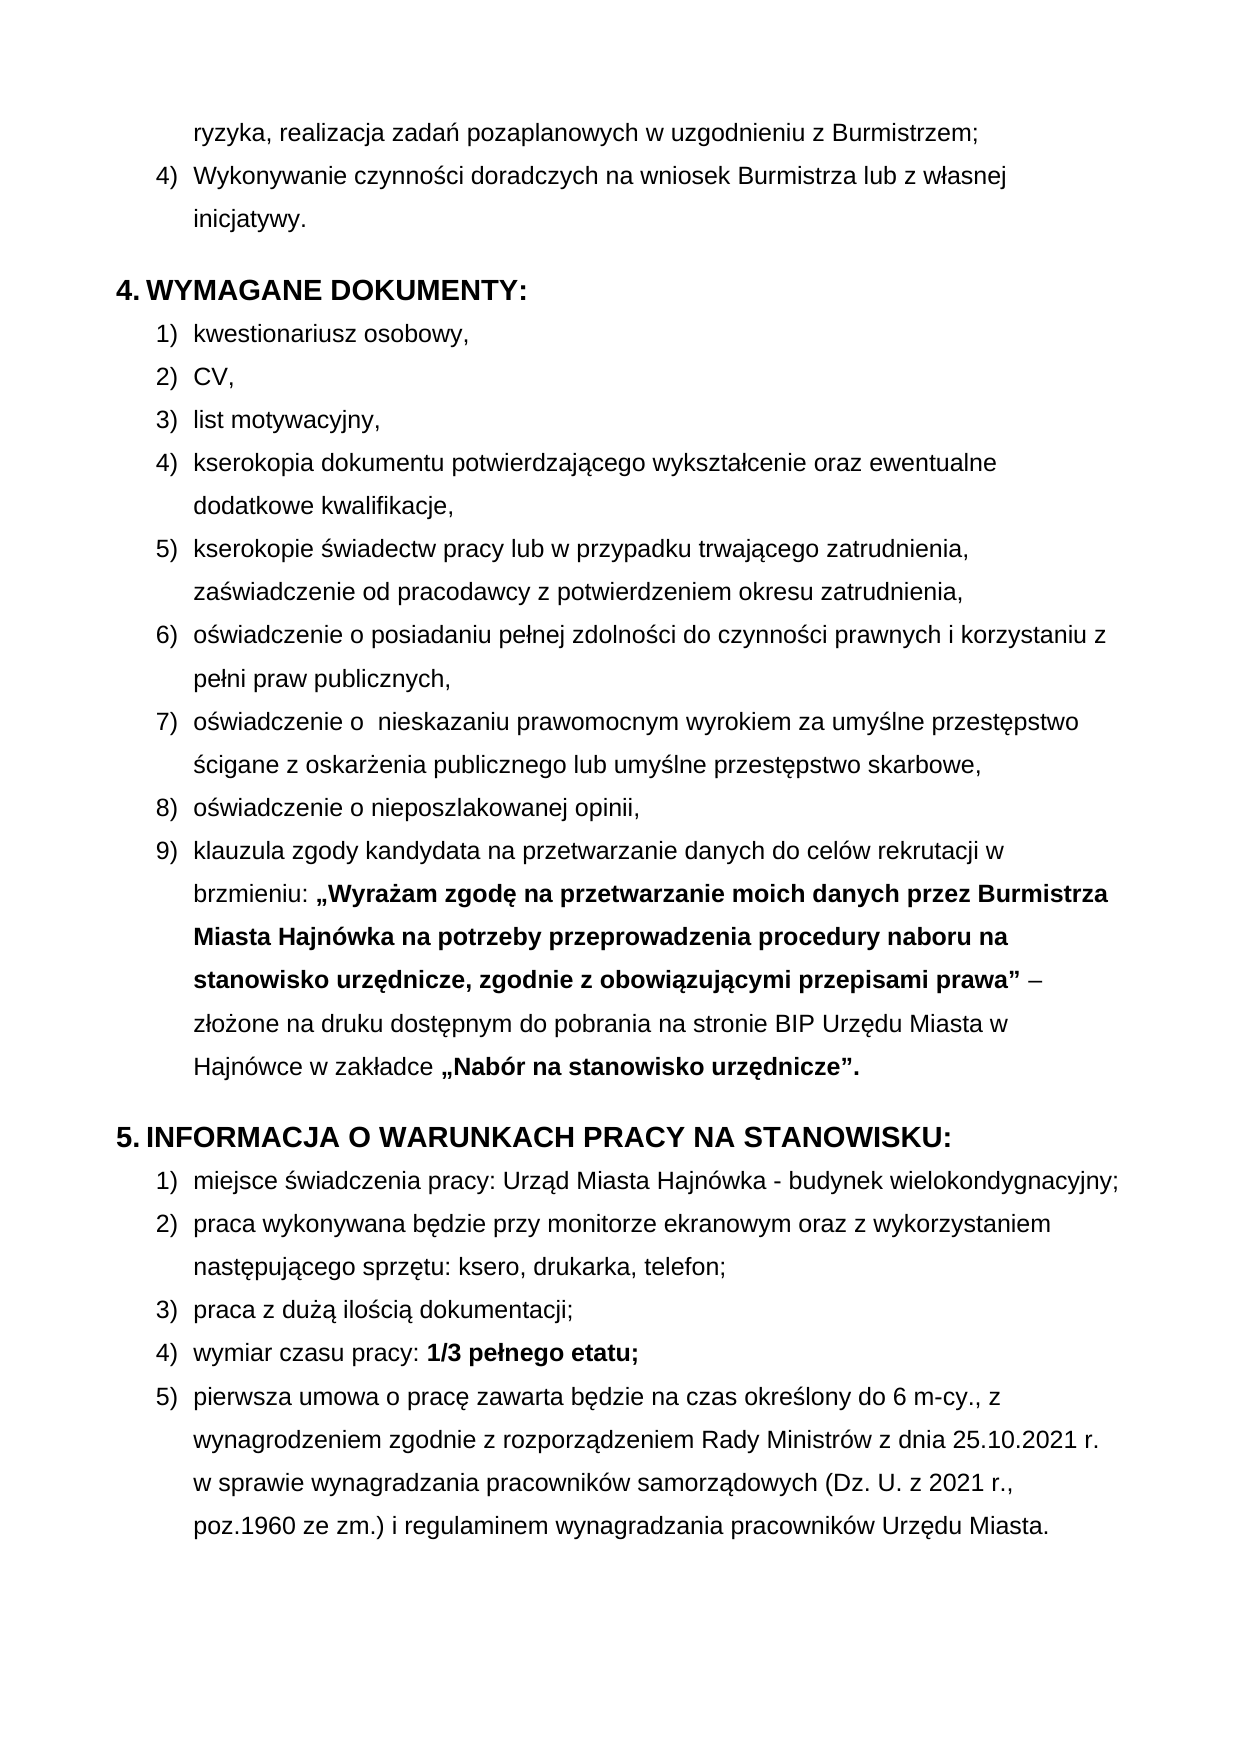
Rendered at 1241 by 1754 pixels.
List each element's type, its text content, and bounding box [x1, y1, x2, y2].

list klauzula zgody kandydata na przetwarzanie danych do celów rekrutacji w brzmieniu: „Wyrażam zgodę na przetwarzanie moich danych przez Burmistrza Miasta Hajnówka na potrzeby przeprowadzenia procedury naboru na stanowisko urzędnicze, zgodnie z obowiązującymi przepisami prawa” – złożone na druku dostępnym do pobrania na stronie BIP Urzędu Miasta w Hajnówce w zakładce „Nabór na stanowisko urzędnicze”. [156, 836, 1122, 1080]
list kwestionariusz osobowy, [156, 318, 1122, 347]
subtitle INFORMACJA O WARUNKACH PRACY NA STANOWISKU: [116, 1120, 1122, 1153]
list praca wykonywana będzie przy monitorze ekranowym oraz z wykorzystaniem następującego sprzętu: ksero, drukarka, telefon; [156, 1209, 1122, 1281]
list ryzyka, realizacja zadań pozaplanowych w uzgodnieniu z Burmistrzem; [156, 118, 1122, 147]
list miejsce świadczenia pracy: Urząd Miasta Hajnówka - budynek wielokondygnacyjny; [156, 1166, 1122, 1194]
list praca z dużą ilością dokumentacji; [156, 1295, 1122, 1324]
list kserokopia dokumentu potwierdzającego wykształcenie oraz ewentualne dodatkowe kwalifikacje, [156, 448, 1122, 520]
subtitle WYMAGANE DOKUMENTY: [116, 272, 1122, 306]
list kserokopie świadectw pracy lub w przypadku trwającego zatrudnienia, zaświadczenie od pracodawcy z potwierdzeniem okresu zatrudnienia, [156, 534, 1122, 606]
list pierwsza umowa o pracę zawarta będzie na czas określony do 6 m-cy., z wynagrodzeniem zgodnie z rozporządzeniem Rady Ministrów z dnia 25.10.2021 r. w sprawie wynagradzania pracowników samorządowych (Dz. U. z 2021 r., poz.1960 ze zm.) i regulaminem wynagradzania pracowników Urzędu Miasta. [156, 1381, 1122, 1539]
list CV, [156, 362, 1122, 390]
list list motywacyjny, [156, 405, 1122, 433]
list oświadczenie o posiadaniu pełnej zdolności do czynności prawnych i korzystaniu z pełni praw publicznych, [156, 620, 1122, 692]
list wymiar czasu pracy: 1/3 pełnego etatu; [156, 1338, 1122, 1367]
list oświadczenie o nieposzlakowanej opinii, [156, 793, 1122, 822]
list oświadczenie o nieskazaniu prawomocnym wyrokiem za umyślne przestępstwo ścigane z oskarżenia publicznego lub umyślne przestępstwo skarbowe, [156, 707, 1122, 778]
list Wykonywanie czynności doradczych na wniosek Burmistrza lub z własnej inicjatywy. [156, 161, 1122, 233]
